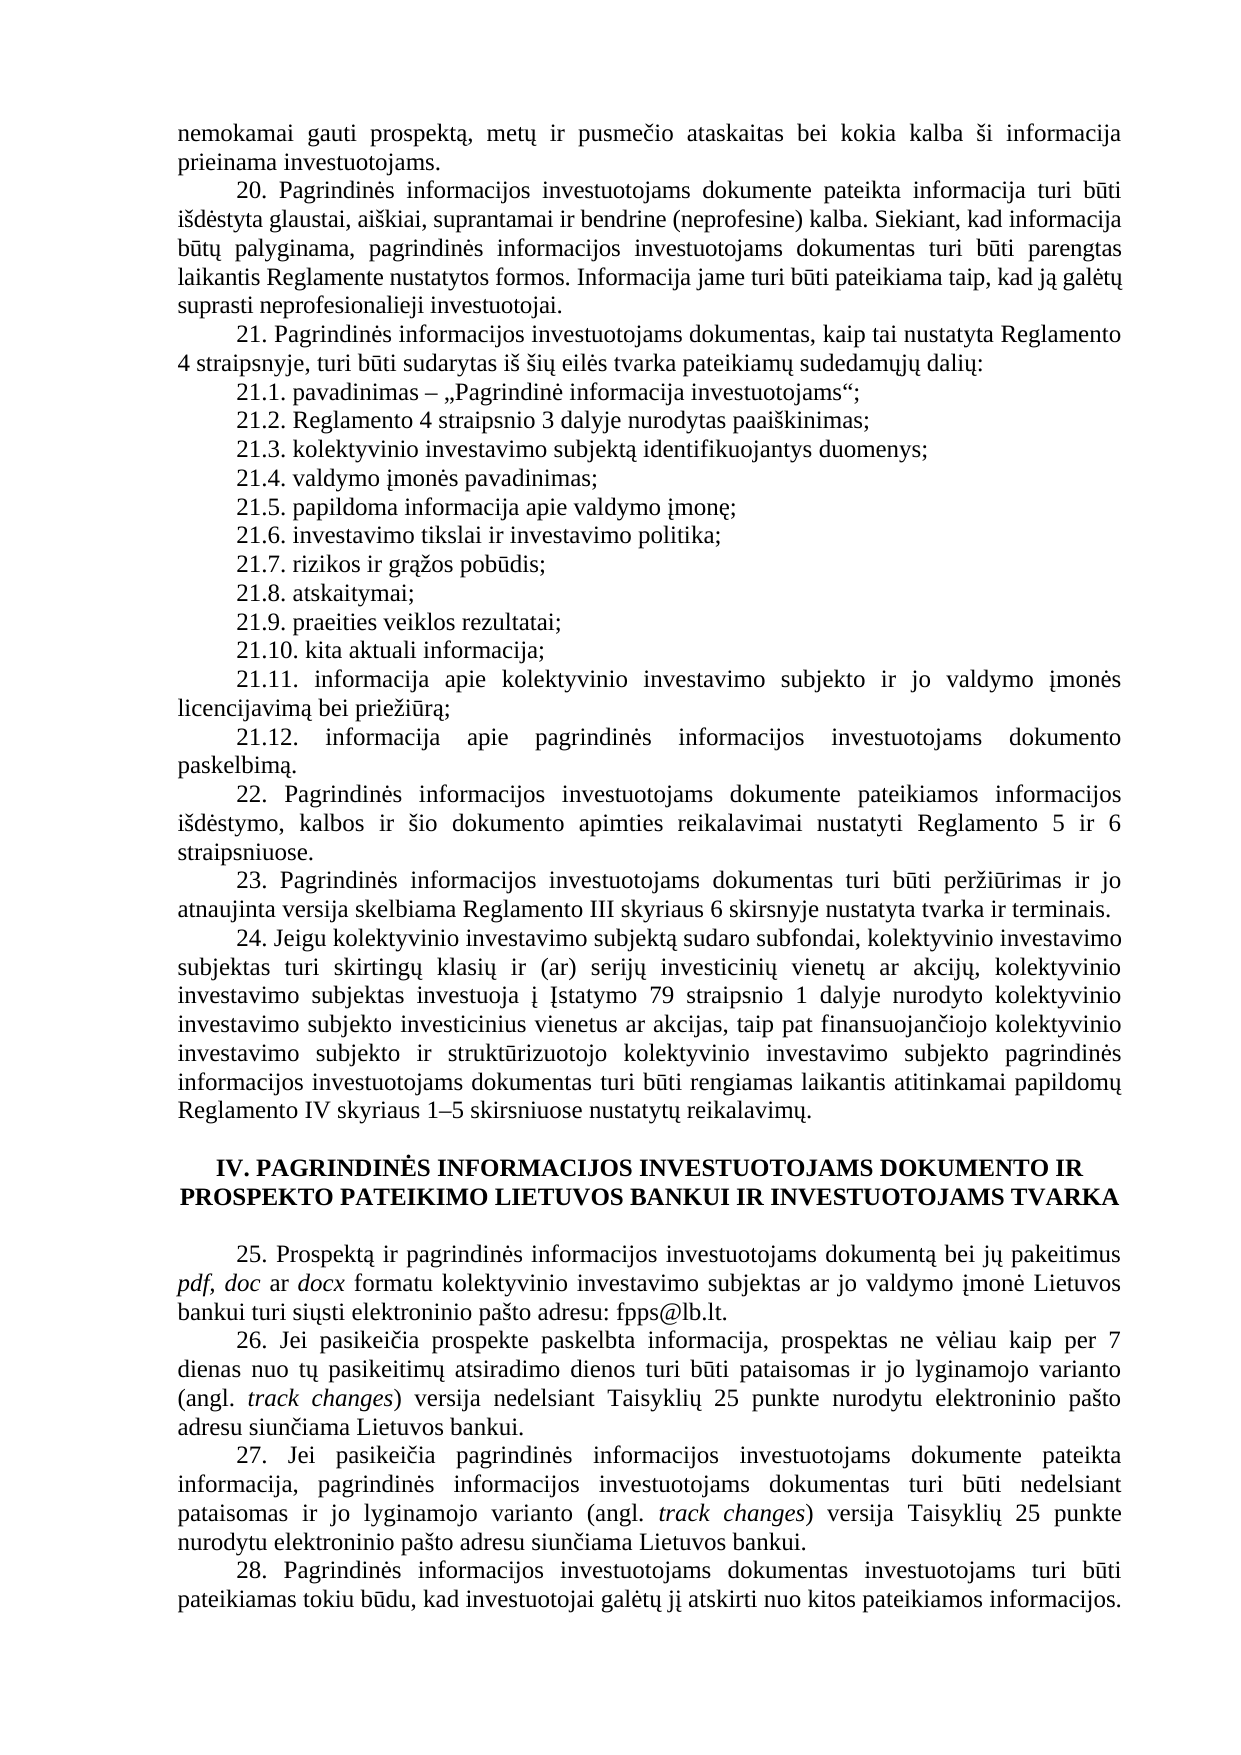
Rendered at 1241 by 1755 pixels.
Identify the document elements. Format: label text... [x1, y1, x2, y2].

text 20. Pagrindinės informacijos investuotojams dokumente pateikta informacija turi būti išdėstyta glaustai, aiškiai, suprantamai ir bendrine (neprofesine) kalba. Siekiant, kad informacija būtų palyginama, pagrindinės informacijos investuotojams dokumentas turi būti parengtas laikantis Reglamente nustatytos formos. Informacija jame turi būti pateikiama taip, kad ją galėtų suprasti neprofesionalieji investuotojai. [177, 176, 1122, 319]
text 22. Pagrindinės informacijos investuotojams dokumente pateikiamos informacijos išdėstymo, kalbos ir šio dokumento apimties reikalavimai nustatyti Reglamento 5 ir 6 straipsniuose. [177, 779, 1122, 866]
text 21.3. kolektyvinio investavimo subjektą identifikuojantys duomenys; [177, 434, 1122, 463]
text 23. Pagrindinės informacijos investuotojams dokumentas turi būti peržiūrimas ir jo atnaujinta versija skelbiama Reglamento III skyriaus 6 skirsnyje nustatyta tvarka ir terminais. [177, 866, 1122, 923]
text 26. Jei pasikeičia prospekte paskelbta informacija, prospektas ne vėliau kaip per 7 dienas nuo tų pasikeitimų atsiradimo dienos turi būti pataisomas ir jo lyginamojo varianto (angl. track changes) versija nedelsiant Taisyklių 25 punkte nurodytu elektroninio pašto adresu siunčiama Lietuvos bankui. [177, 1326, 1122, 1441]
text 25. Prospektą ir pagrindinės informacijos investuotojams dokumentą bei jų pakeitimus pdf, doc ar docx formatu kolektyvinio investavimo subjektas ar jo valdymo įmonė Lietuvos bankui turi siųsti elektroninio pašto adresu: fpps@lb.lt. [177, 1239, 1122, 1326]
text nemokamai gauti prospektą, metų ir pusmečio ataskaitas bei kokia kalba ši informacija prieinama investuotojams. [177, 118, 1122, 176]
text IV. PAGRINDINĖS INFORMACIJOS INVESTUOTOJAMS DOKUMENTO IR PROSPEKTO PATEIKIMO LIETUVOS BANKUI IR INVESTUOTOJAMS TVARKA [177, 1153, 1122, 1211]
text 21.2. Reglamento 4 straipsnio 3 dalyje nurodytas paaiškinimas; [177, 406, 1122, 434]
text 21.1. pavadinimas – „Pagrindinė informacija investuotojams“; [177, 377, 1122, 406]
text 28. Pagrindinės informacijos investuotojams dokumentas investuotojams turi būti pateikiamas tokiu būdu, kad investuotojai galėtų jį atskirti nuo kitos pateikiamos informacijos. [177, 1556, 1122, 1613]
text 21.5. papildoma informacija apie valdymo įmonę; [177, 492, 1122, 521]
text 21.6. investavimo tikslai ir investavimo politika; [177, 521, 1122, 549]
text 21.7. rizikos ir grąžos pobūdis; [177, 549, 1122, 578]
text 21.9. praeities veiklos rezultatai; [177, 607, 1122, 636]
text 21.8. atskaitymai; [177, 578, 1122, 607]
text 27. Jei pasikeičia pagrindinės informacijos investuotojams dokumente pateikta informacija, pagrindinės informacijos investuotojams dokumentas turi būti nedelsiant pataisomas ir jo lyginamojo varianto (angl. track changes) versija Taisyklių 25 punkte nurodytu elektroninio pašto adresu siunčiama Lietuvos bankui. [177, 1441, 1122, 1556]
text 24. Jeigu kolektyvinio investavimo subjektą sudaro subfondai, kolektyvinio investavimo subjektas turi skirtingų klasių ir (ar) serijų investicinių vienetų ar akcijų, kolektyvinio investavimo subjektas investuoja į Įstatymo 79 straipsnio 1 dalyje nurodyto kolektyvinio investavimo subjekto investicinius vienetus ar akcijas, taip pat finansuojančiojo kolektyvinio investavimo subjekto ir struktūrizuotojo kolektyvinio investavimo subjekto pagrindinės informacijos investuotojams dokumentas turi būti rengiamas laikantis atitinkamai papildomų Reglamento IV skyriaus 1–5 skirsniuose nustatytų reikalavimų. [177, 923, 1122, 1124]
text 21.10. kita aktuali informacija; [177, 636, 1122, 664]
text 21.12. informacija apie pagrindinės informacijos investuotojams dokumento paskelbimą. [177, 722, 1122, 779]
text 21.4. valdymo įmonės pavadinimas; [177, 463, 1122, 492]
text 21. Pagrindinės informacijos investuotojams dokumentas, kaip tai nustatyta Reglamento 4 straipsnyje, turi būti sudarytas iš šių eilės tvarka pateikiamų sudedamųjų dalių: [177, 319, 1122, 377]
text 21.11. informacija apie kolektyvinio investavimo subjekto ir jo valdymo įmonės licencijavimą bei priežiūrą; [177, 664, 1122, 722]
